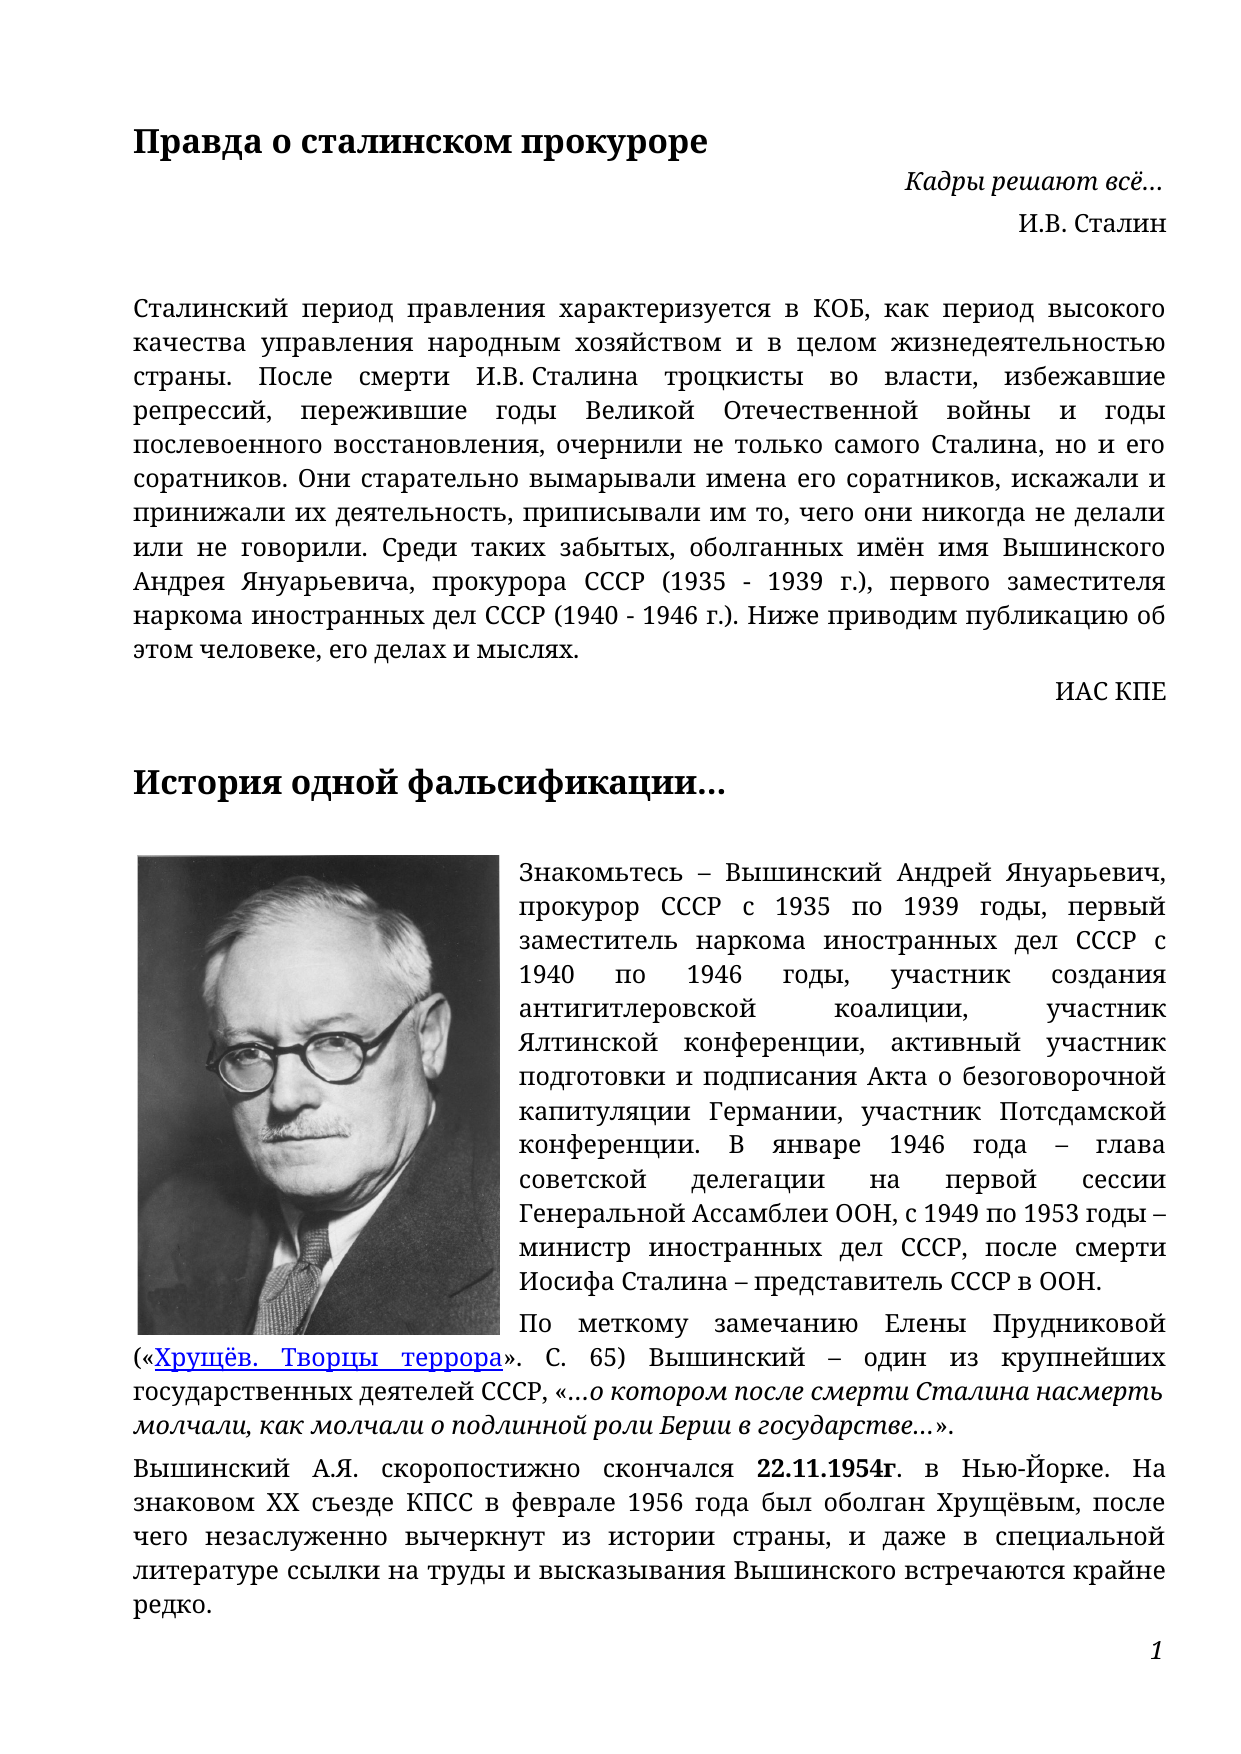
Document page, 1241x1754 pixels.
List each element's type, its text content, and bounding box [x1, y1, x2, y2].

text Кадры решают всё… [133, 163, 1167, 198]
text И.В. Сталин [133, 206, 1167, 240]
text По меткому замечанию Елены Прудниковой («Хрущёв. Творцы террора». С. 65) Вышинский – один из крупнейших государственных деятелей СССР, «…о котором после смерти Сталина насмерть молчали, как молчали о подлинной роли Берии в государстве…». [133, 1306, 1167, 1442]
text Сталинский период правления характеризуется в КОБ, как период высокого качества управления народным хозяйством и в целом жизнедеятельностью страны. После смерти И.В. Сталина троцкисты во власти, избежавшие репрессий, пережившие годы Великой Отечественной войны и годы послевоенного восстановления, очернили не только самого Сталина, но и его соратников. Они старательно вымарывали имена его соратников, искажали и принижали их деятельность, приписывали им то, чего они никогда не делали или не говорили. Среди таких забытых, оболганных имён имя Вышинского Андрея Януарьевича, прокурора СССР (1935 - 1939 г.), первого заместителя наркома иностранных дел СССР (1940 - 1946 г.). Ниже приводим публикацию об этом человеке, его делах и мыслях. [133, 291, 1167, 665]
text Знакомьтесь – Вышинский Андрей Януарьевич, прокурор СССР с 1935 по 1939 годы, первый заместитель наркома иностранных дел СССР с 1940 по 1946 годы, участник создания антигитлеровской коалиции, участник Ялтинской конференции, активный участник подготовки и подписания Акта о безоговорочной капитуляции Германии, участник Потсдамской конференции. В январе 1946 года – глава советской делегации на первой сессии Генеральной Ассамблеи ООН, с 1949 по 1953 годы – министр иностранных дел СССР, после смерти Иосифа Сталина – представитель СССР в ООН. [500, 855, 1167, 1297]
subtitle История одной фальсификации... [133, 758, 1167, 804]
picture [137, 855, 500, 1338]
text ИАС КПЕ [133, 674, 1167, 708]
text Вышинский А.Я. скоропостижно скончался 22.11.1954г. в Нью-Йорке. На знаковом XX съезде КПСС в феврале 1956 года был оболган Хрущёвым, после чего незаслуженно вычеркнут из истории страны, и даже в специальной литературе ссылки на труды и высказывания Вышинского встречаются крайне редко. [133, 1450, 1167, 1621]
subtitle Правда о сталинском прокуроре [133, 118, 1167, 163]
